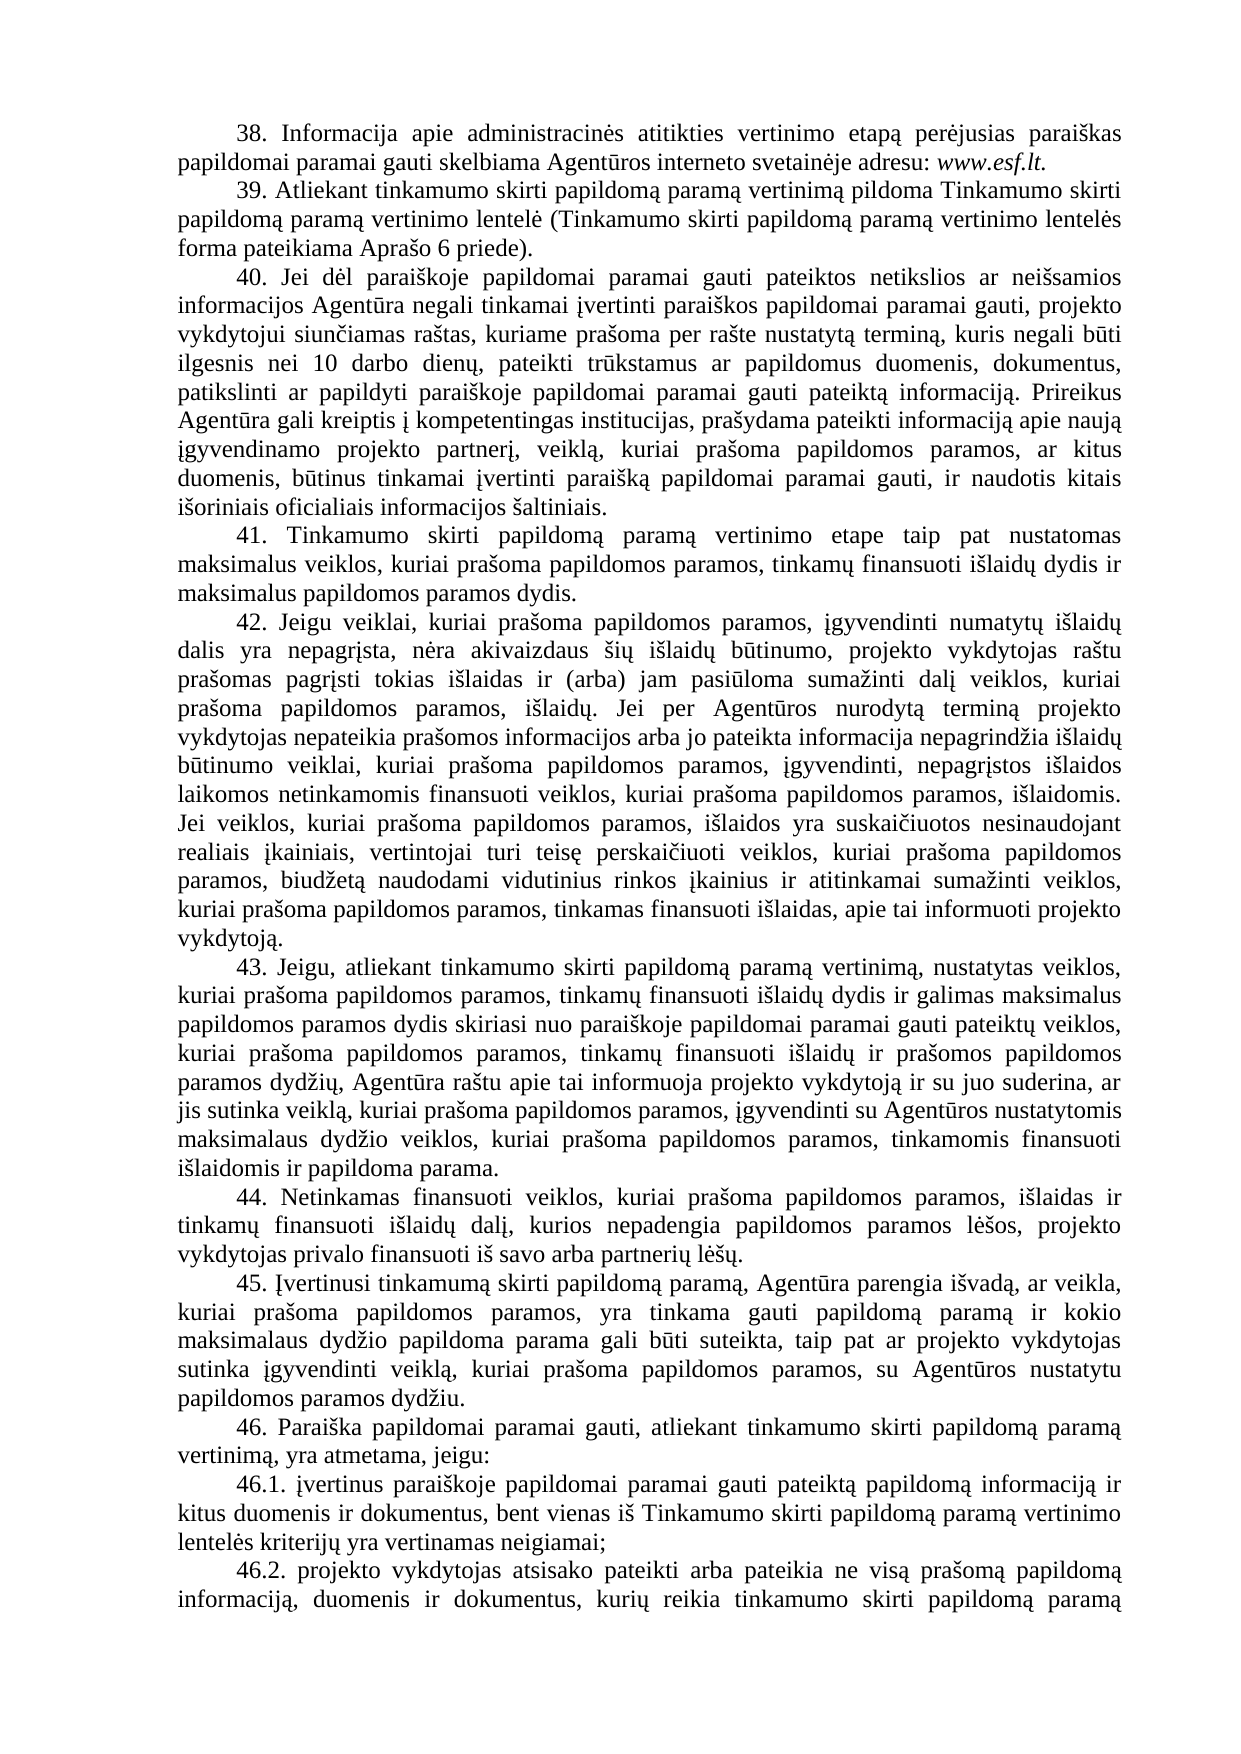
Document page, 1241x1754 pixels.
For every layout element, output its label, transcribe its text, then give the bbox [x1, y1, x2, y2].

text 40. Jei dėl paraiškoje papildomai paramai gauti pateiktos netikslios ar neišsamios informacijos Agentūra negali tinkamai įvertinti paraiškos papildomai paramai gauti, projekto vykdytojui siunčiamas raštas, kuriame prašoma per rašte nustatytą terminą, kuris negali būti ilgesnis nei 10 darbo dienų, pateikti trūkstamus ar papildomus duomenis, dokumentus, patikslinti ar papildyti paraiškoje papildomai paramai gauti pateiktą informaciją. Prireikus Agentūra gali kreiptis į kompetentingas institucijas, prašydama pateikti informaciją apie naują įgyvendinamo projekto partnerį, veiklą, kuriai prašoma papildomos paramos, ar kitus duomenis, būtinus tinkamai įvertinti paraišką papildomai paramai gauti, ir naudotis kitais išoriniais oficialiais informacijos šaltiniais. [177, 262, 1122, 521]
text 44. Netinkamas finansuoti veiklos, kuriai prašoma papildomos paramos, išlaidas ir tinkamų finansuoti išlaidų dalį, kurios nepadengia papildomos paramos lėšos, projekto vykdytojas privalo finansuoti iš savo arba partnerių lėšų. [177, 1182, 1122, 1268]
text 39. Atliekant tinkamumo skirti papildomą paramą vertinimą pildoma Tinkamumo skirti papildomą paramą vertinimo lentelė (Tinkamumo skirti papildomą paramą vertinimo lentelės forma pateikiama Aprašo 6 priede). [177, 176, 1122, 262]
text 41. Tinkamumo skirti papildomą paramą vertinimo etape taip pat nustatomas maksimalus veiklos, kuriai prašoma papildomos paramos, tinkamų finansuoti išlaidų dydis ir maksimalus papildomos paramos dydis. [177, 521, 1122, 607]
text 46.2. projekto vykdytojas atsisako pateikti arba pateikia ne visą prašomą papildomą informaciją, duomenis ir dokumentus, kurių reikia tinkamumo skirti papildomą paramą [177, 1556, 1122, 1613]
text 46. Paraiška papildomai paramai gauti, atliekant tinkamumo skirti papildomą paramą vertinimą, yra atmetama, jeigu: [177, 1412, 1122, 1469]
text 46.1. įvertinus paraiškoje papildomai paramai gauti pateiktą papildomą informaciją ir kitus duomenis ir dokumentus, bent vienas iš Tinkamumo skirti papildomą paramą vertinimo lentelės kriterijų yra vertinamas neigiamai; [177, 1469, 1122, 1556]
text 38. Informacija apie administracinės atitikties vertinimo etapą perėjusias paraiškas papildomai paramai gauti skelbiama Agentūros interneto svetainėje adresu: www.esf.lt. [177, 118, 1122, 176]
text 43. Jeigu, atliekant tinkamumo skirti papildomą paramą vertinimą, nustatytas veiklos, kuriai prašoma papildomos paramos, tinkamų finansuoti išlaidų dydis ir galimas maksimalus papildomos paramos dydis skiriasi nuo paraiškoje papildomai paramai gauti pateiktų veiklos, kuriai prašoma papildomos paramos, tinkamų finansuoti išlaidų ir prašomos papildomos paramos dydžių, Agentūra raštu apie tai informuoja projekto vykdytoją ir su juo suderina, ar jis sutinka veiklą, kuriai prašoma papildomos paramos, įgyvendinti su Agentūros nustatytomis maksimalaus dydžio veiklos, kuriai prašoma papildomos paramos, tinkamomis finansuoti išlaidomis ir papildoma parama. [177, 952, 1122, 1182]
text 45. Įvertinusi tinkamumą skirti papildomą paramą, Agentūra parengia išvadą, ar veikla, kuriai prašoma papildomos paramos, yra tinkama gauti papildomą paramą ir kokio maksimalaus dydžio papildoma parama gali būti suteikta, taip pat ar projekto vykdytojas sutinka įgyvendinti veiklą, kuriai prašoma papildomos paramos, su Agentūros nustatytu papildomos paramos dydžiu. [177, 1268, 1122, 1412]
text 42. Jeigu veiklai, kuriai prašoma papildomos paramos, įgyvendinti numatytų išlaidų dalis yra nepagrįsta, nėra akivaizdaus šių išlaidų būtinumo, projekto vykdytojas raštu prašomas pagrįsti tokias išlaidas ir (arba) jam pasiūloma sumažinti dalį veiklos, kuriai prašoma papildomos paramos, išlaidų. Jei per Agentūros nurodytą terminą projekto vykdytojas nepateikia prašomos informacijos arba jo pateikta informacija nepagrindžia išlaidų būtinumo veiklai, kuriai prašoma papildomos paramos, įgyvendinti, nepagrįstos išlaidos laikomos netinkamomis finansuoti veiklos, kuriai prašoma papildomos paramos, išlaidomis. Jei veiklos, kuriai prašoma papildomos paramos, išlaidos yra suskaičiuotos nesinaudojant realiais įkainiais, vertintojai turi teisę perskaičiuoti veiklos, kuriai prašoma papildomos paramos, biudžetą naudodami vidutinius rinkos įkainius ir atitinkamai sumažinti veiklos, kuriai prašoma papildomos paramos, tinkamas finansuoti išlaidas, apie tai informuoti projekto vykdytoją. [177, 607, 1122, 952]
